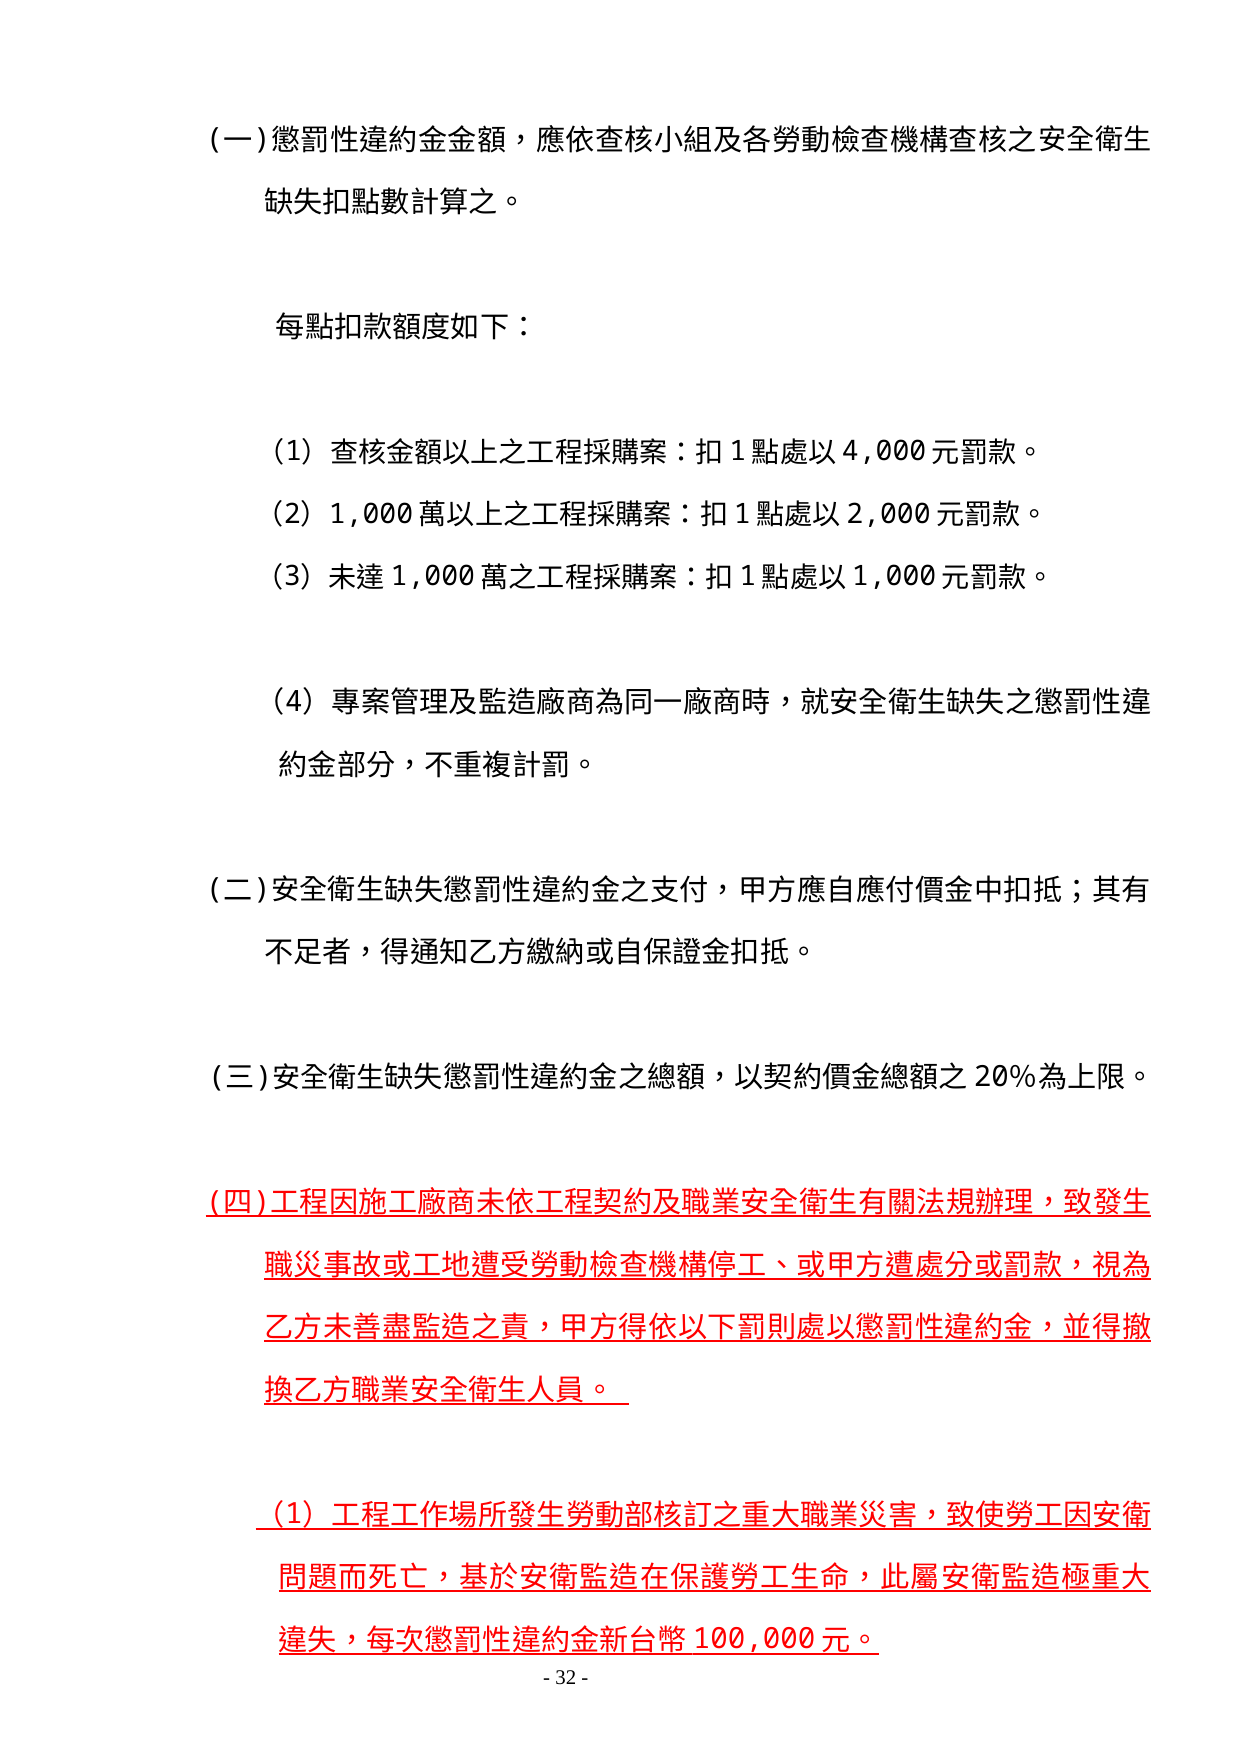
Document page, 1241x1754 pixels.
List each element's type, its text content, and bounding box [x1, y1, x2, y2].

text （4）專案管理及監造廠商為同一廠商時，就安全衛生缺失之懲罰性違約金部分，不重複計罰。 [220, 658, 1152, 783]
text （1）查核金額以上之工程採購案：扣1點處以4,000元罰款。 [222, 408, 1152, 471]
text (三)安全衛生缺失懲罰性違約金之總額，以契約價金總額之20％為上限。 [208, 1033, 1152, 1096]
text (二)安全衛生缺失懲罰性違約金之支付，甲方應自應付價金中扣抵；其有不足者，得通知乙方繳納或自保證金扣抵。 [206, 846, 1152, 971]
text (一)懲罰性違約金金額，應依查核小組及各勞動檢查機構查核之安全衛生缺失扣點數計算之。 [206, 96, 1152, 221]
text (四)工程因施工廠商未依工程契約及職業安全衛生有關法規辦理，致發生職災事故或工地遭受勞動檢查機構停工、或甲方遭處分或罰款，視為乙方未善盡監造之責，甲方得依以下罰則處以懲罰性違約金，並得撤換乙方職業安全衛生人員。 [206, 1158, 1152, 1408]
text （1）工程工作場所發生勞動部核訂之重大職業災害，致使勞工因安衛問題而死亡，基於安衛監造在保護勞工生命，此屬安衛監造極重大違失，每次懲罰性違約金新台幣100,000元。 [220, 1471, 1152, 1658]
text （2）1,000萬以上之工程採購案：扣1點處以2,000元罰款。 [222, 471, 1152, 533]
text 每點扣款額度如下： [206, 283, 1152, 346]
text （3）未達1,000萬之工程採購案：扣1點處以1,000元罰款。 [222, 533, 1152, 596]
